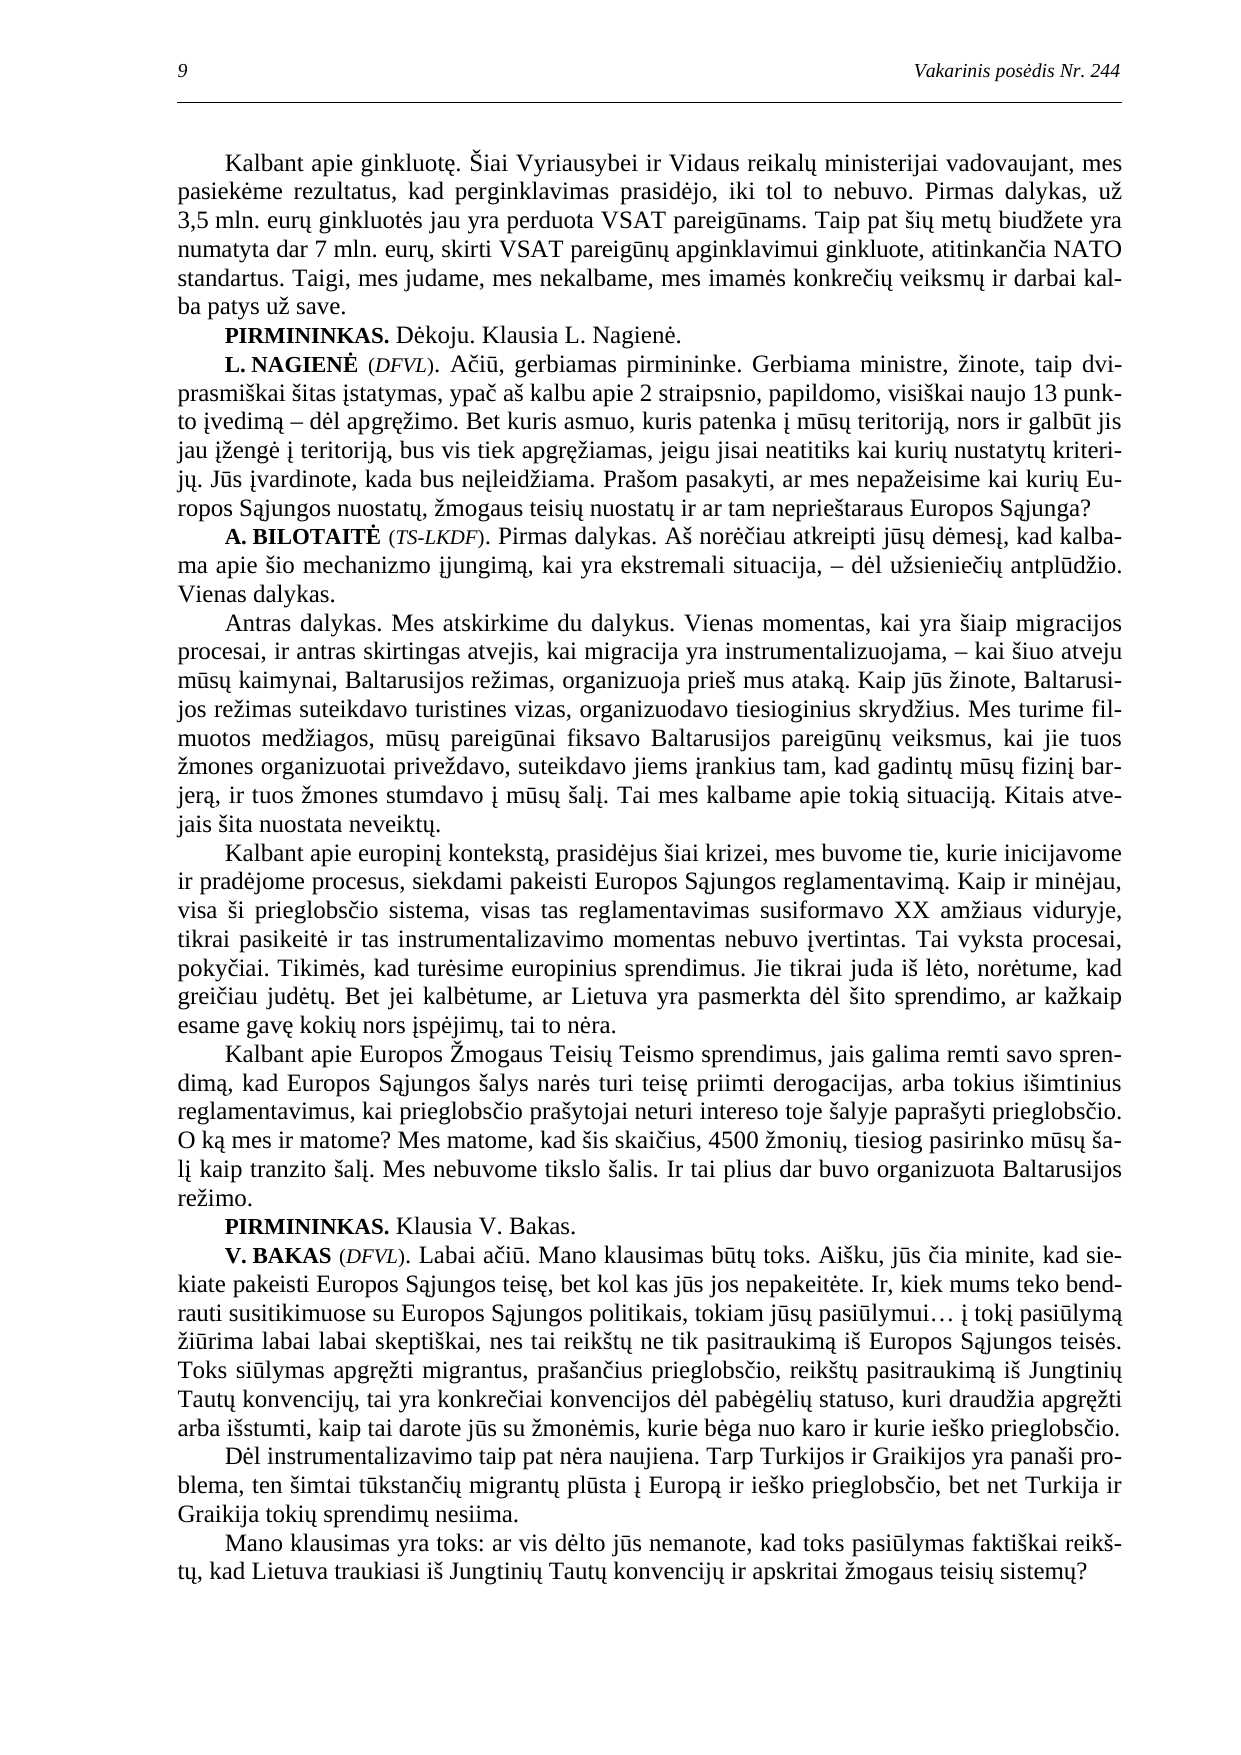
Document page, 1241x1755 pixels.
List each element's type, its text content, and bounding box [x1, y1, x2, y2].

text Ma­no klau­si­mas yra toks: ar vis dėl­to jūs ne­ma­no­te, kad toks pa­siū­ly­mas fak­tiš­kai reikš­tų, kad Lie­tu­va trau­kia­si iš Jung­ti­nių Tau­tų kon­ven­ci­jų ir ap­skri­tai žmo­gaus tei­sių sis­te­mų? [177, 1528, 1122, 1585]
text Kal­bant apie eu­ro­pi­nį kon­teks­tą, pra­si­dė­jus šiai kri­zei, mes bu­vo­me tie, ku­rie ini­ci­ja­vo­me ir pra­dė­jo­me pro­ce­sus, siek­da­mi pa­keis­ti Eu­ro­pos Są­jun­gos reg­la­men­ta­vi­mą. Kaip ir mi­nė­jau, vi­sa ši prie­globs­čio sis­te­ma, vi­sas tas reg­la­men­ta­vi­mas su­si­for­ma­vo XX am­žiaus vi­du­ry­je, tik­rai pa­si­kei­tė ir tas in­stru­men­ta­li­za­vi­mo mo­men­tas ne­bu­vo įver­tin­tas. Tai vyks­ta pro­ce­sai, po­ky­čiai. Ti­ki­mės, kad tu­rė­si­me eu­ro­pi­nius spren­di­mus. Jie tik­rai ju­da iš lė­to, no­rė­tu­me, kad grei­čiau ju­dė­tų. Bet jei kal­bė­tu­me, ar Lie­tu­va yra pa­smerk­ta dėl ši­to spren­di­mo, ar kaž­kaip esa­me ga­vę ko­kių nors įspė­ji­mų, tai to nė­ra. [177, 838, 1122, 1039]
text Dėl in­stru­men­ta­li­za­vi­mo taip pat nė­ra nau­jie­na. Tarp Tur­ki­jos ir Grai­ki­jos yra pa­na­ši pro­ble­ma, ten šim­tai tūks­tan­čių mig­ran­tų plūs­ta į Eu­ro­pą ir ieš­ko prie­globs­čio, bet net Tur­ki­ja ir Grai­ki­ja to­kių spren­di­mų ne­si­i­ma. [177, 1441, 1122, 1528]
text V. BAKAS (DFVL). La­bai ačiū. Ma­no klau­si­mas bū­tų toks. Aiš­ku, jūs čia mi­ni­te, kad sie­kia­te pa­keis­ti Eu­ro­pos Są­jun­gos tei­sę, bet kol kas jūs jos ne­pa­kei­tė­te. Ir, kiek mums te­ko ben­d­rau­ti su­si­ti­ki­muo­se su Eu­ro­pos Są­jun­gos po­li­ti­kais, to­kiam jū­sų pa­siū­ly­mui… į to­kį pa­siū­ly­mą žiū­ri­ma la­bai la­bai skep­tiš­kai, nes tai reikš­tų ne tik pa­si­trau­ki­mą iš Eu­ro­pos Są­jun­gos tei­sės. Toks siū­ly­mas ap­gręž­ti mig­ran­tus, pra­šan­čius prie­globs­čio, reikš­tų pa­si­trau­ki­mą iš Jung­ti­nių Tau­tų kon­ven­ci­jų, tai yra kon­kre­čiai kon­ven­ci­jos dėl pa­bė­gė­lių sta­tu­so, ku­ri drau­džia ap­gręž­ti ar­ba iš­stum­ti, kaip tai da­ro­te jūs su žmo­nėmis, ku­rie bė­ga nuo ka­ro ir ku­rie ieš­ko prie­globs­čio. [177, 1240, 1122, 1441]
text Kal­bant apie gin­kluo­tę. Šiai Vy­riau­sy­bei ir Vi­daus rei­ka­lų mi­nis­te­ri­jai va­do­vau­jant, mes pa­sie­kė­me re­zul­ta­tus, kad per­gin­kla­vi­mas pra­si­dė­jo, iki tol to ne­bu­vo. Pir­mas da­ly­kas, už 3,5 mln. eu­rų gin­kluo­tės jau yra per­duo­ta VSAT pa­rei­gū­nams. Taip pat šių me­tų biu­dže­te yra nu­ma­ty­ta dar 7 mln. eu­rų, skir­ti VSAT pa­rei­gū­nų ap­gin­kla­vi­mui gin­kluo­te, ati­tin­kan­čia NATO stan­dar­tus. Tai­gi, mes ju­da­me, mes ne­kal­ba­me, mes ima­mės kon­kre­čių veiks­mų ir dar­bai kal­ba pa­tys už sa­ve. [177, 148, 1122, 320]
text A. BILOTAITĖ (TS-LKDF). Pir­mas da­ly­kas. Aš no­rė­čiau at­kreip­ti jū­sų dė­me­sį, kad kal­ba­ma apie šio me­cha­niz­mo įjun­gi­mą, kai yra eks­tre­ma­li si­tu­a­ci­ja, – dėl už­sie­nie­čių ant­plū­džio. Vie­nas da­ly­kas. [177, 521, 1122, 608]
text PIRMININKAS. Dė­ko­ju. Klau­sia L. Na­gie­nė. [177, 320, 1122, 349]
text PIRMININKAS. Klau­sia V. Ba­kas. [177, 1211, 1122, 1240]
text L. NAGIENĖ (DFVL). Ačiū, ger­bia­mas pir­mi­nin­ke. Ger­bia­ma mi­nist­re, ži­no­te, taip dvi­pras­miš­kai ši­tas įsta­ty­mas, ypač aš kal­bu apie 2 straips­nio, pa­pil­do­mo, vi­siš­kai nau­jo 13 punk­to įve­di­mą – dėl ap­grę­ži­mo. Bet ku­ris as­muo, ku­ris pa­ten­ka į mū­sų te­ri­to­ri­ją, nors ir gal­būt jis jau įžen­gė į te­ri­to­ri­ją, bus vis tiek ap­grę­žia­mas, jei­gu ji­sai ne­ati­tiks kai ku­rių nu­sta­ty­tų kri­te­ri­jų. Jūs įvar­di­no­te, ka­da bus ne­įlei­džia­ma. Pra­šom pa­sa­ky­ti, ar mes ne­pa­žei­si­me kai ku­rių Eu­ro­pos Są­jun­gos nuo­sta­tų, žmo­gaus tei­sių nuo­sta­tų ir ar tam ne­pri­eš­ta­raus Eu­ro­pos Są­jun­ga? [177, 349, 1122, 521]
text Kal­bant apie Eu­ro­pos Žmo­gaus Tei­sių Teis­mo spren­di­mus, jais ga­li­ma rem­ti sa­vo spren­di­mą, kad Eu­ro­pos Są­jun­gos ša­lys na­rės tu­ri tei­sę pri­im­ti de­ro­ga­ci­jas, ar­ba to­kius iš­im­ti­nius reg­la­men­ta­vi­mus, kai prie­globs­čio pra­šy­to­jai ne­tu­ri in­te­re­so to­je ša­ly­je pa­pra­šy­ti prie­globs­čio. O ką mes ir ma­to­me? Mes ma­to­me, kad šis skai­čius, 4500 žmo­nių, tie­siog pa­si­rin­ko mū­sų ša­lį kaip tran­zi­to ša­lį. Mes ne­bu­vo­me tiks­lo ša­lis. Ir tai plius dar bu­vo or­ga­ni­zuo­ta Bal­ta­ru­si­jos re­ži­mo. [177, 1039, 1122, 1211]
text Ant­ras da­ly­kas. Mes at­skir­ki­me du da­ly­kus. Vie­nas mo­men­tas, kai yra šiaip mig­ra­ci­jos pro­ce­sai, ir ant­ras skir­tin­gas at­ve­jis, kai mig­ra­ci­ja yra in­stru­men­ta­li­zuo­ja­ma, – kai šiuo at­ve­ju mū­sų kai­my­nai, Bal­ta­ru­si­jos re­ži­mas, or­ga­ni­zuo­ja prieš mus ata­ką. Kaip jūs ži­no­te, Bal­ta­ru­si­jos re­ži­mas su­teik­da­vo tu­ris­ti­nes vi­zas, or­ga­ni­zuo­da­vo tie­sio­gi­nius skry­džius. Mes tu­ri­me fil­muo­tos me­džia­gos, mū­sų pa­rei­gū­nai fik­sa­vo Bal­ta­ru­si­jos pa­rei­gū­nų veiks­mus, kai jie tuos žmo­nes or­ga­ni­zuo­tai pri­vež­da­vo, su­teik­da­vo jiems įran­kius tam, kad ga­din­tų mū­sų fi­zi­nį bar­je­rą, ir tuos žmo­nes stum­da­vo į mū­sų ša­lį. Tai mes kal­ba­me apie to­kią si­tu­a­ci­ją. Ki­tais at­ve­jais ši­ta nuo­sta­ta ne­veik­tų. [177, 608, 1122, 838]
